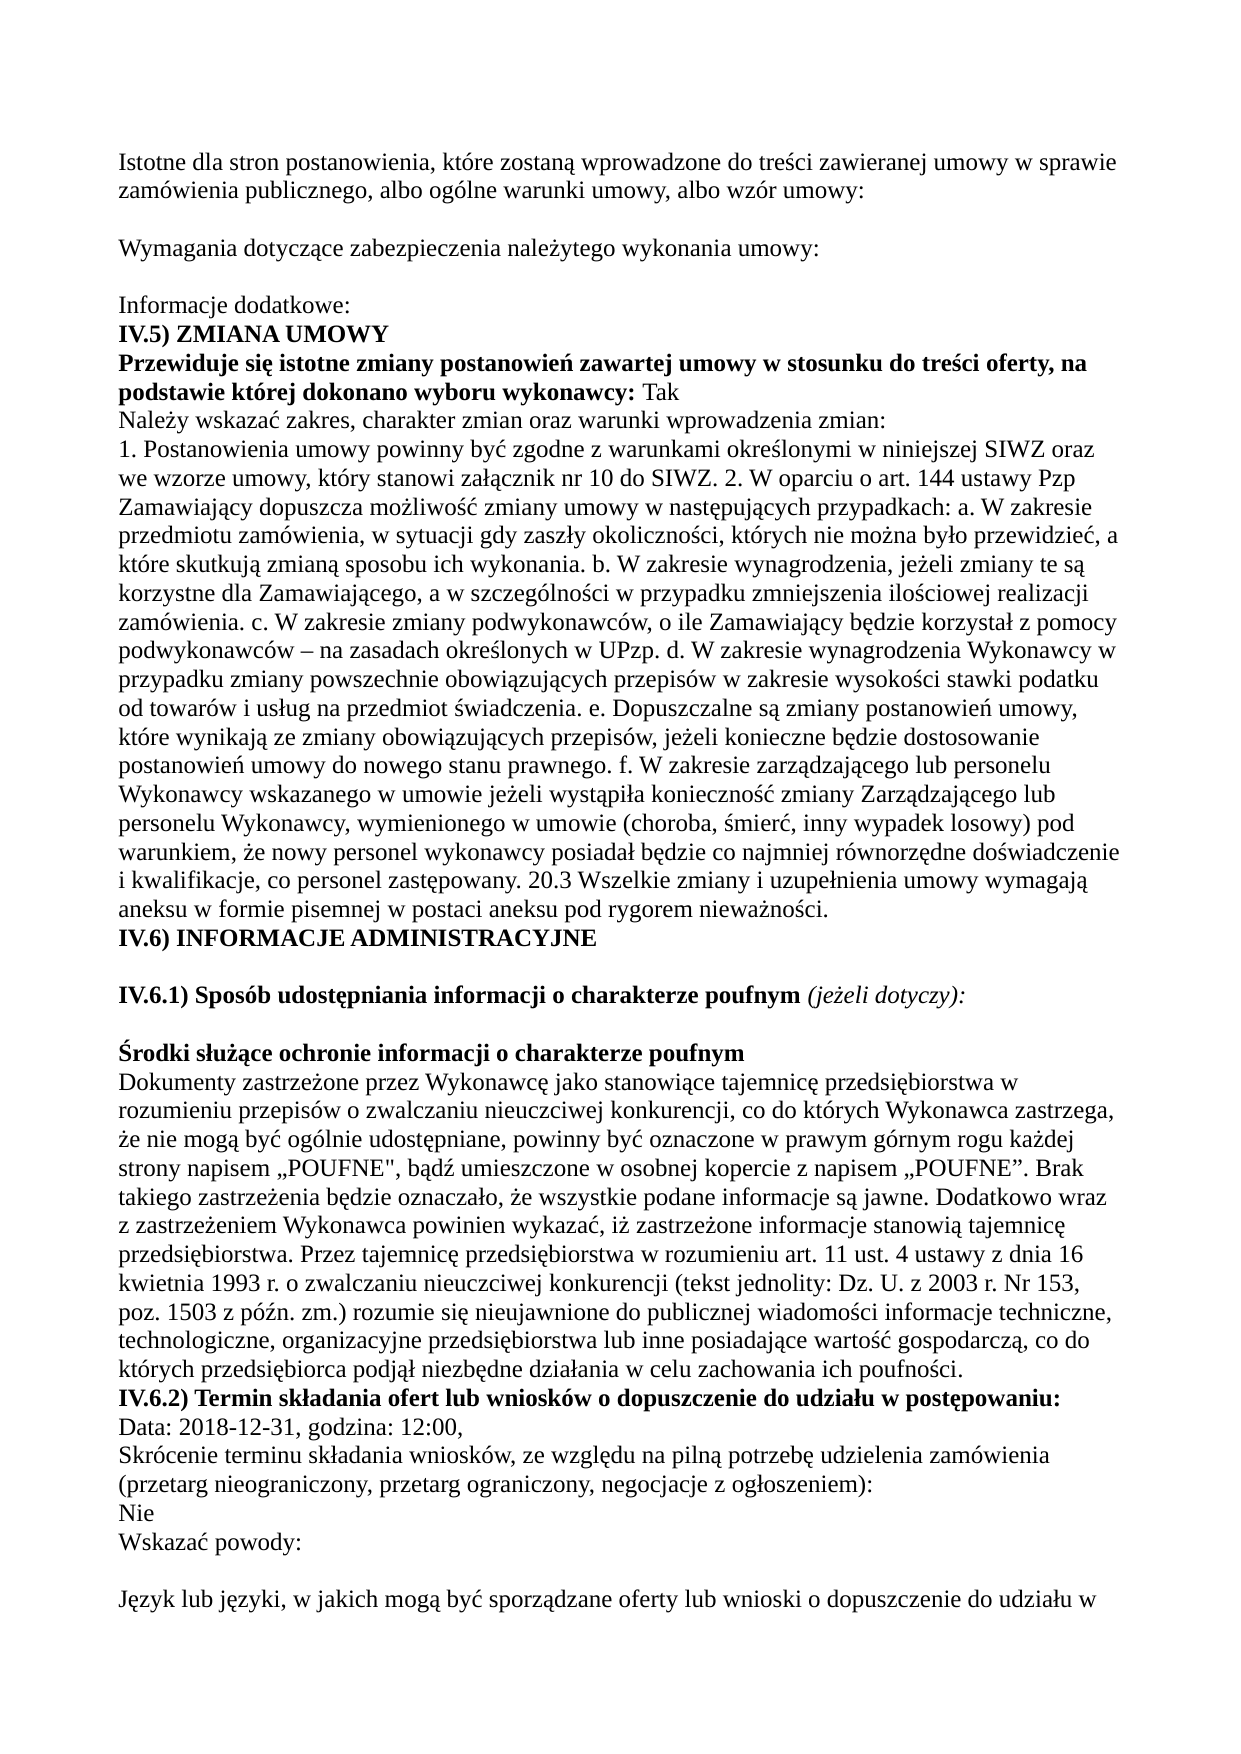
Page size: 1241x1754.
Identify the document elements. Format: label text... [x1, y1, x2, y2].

text IV.5) ZMIANA UMOWY Przewiduje się istotne zmiany postanowień zawartej umowy w stosunku do treści oferty, na podstawie której dokonano wyboru wykonawcy: Tak Należy wskazać zakres, charakter zmian oraz warunki wprowadzenia zmian: 1. Postanowienia umowy powinny być zgodne z warunkami określonymi w niniejszej SIWZ oraz we wzorze umowy, który stanowi załącznik nr 10 do SIWZ. 2. W oparciu o art. 144 ustawy Pzp Zamawiający dopuszcza możliwość zmiany umowy w następujących przypadkach: a. W zakresie przedmiotu zamówienia, w sytuacji gdy zaszły okoliczności, których nie można było przewidzieć, a które skutkują zmianą sposobu ich wykonania. b. W zakresie wynagrodzenia, jeżeli zmiany te są korzystne dla Zamawiającego, a w szczególności w przypadku zmniejszenia ilościowej realizacji zamówienia. c. W zakresie zmiany podwykonawców, o ile Zamawiający będzie korzystał z pomocy podwykonawców – na zasadach określonych w UPzp. d. W zakresie wynagrodzenia Wykonawcy w przypadku zmiany powszechnie obowiązujących przepisów w zakresie wysokości stawki podatku od towarów i usług na przedmiot świadczenia. e. Dopuszczalne są zmiany postanowień umowy, które wynikają ze zmiany obowiązujących przepisów, jeżeli konieczne będzie dostosowanie postanowień umowy do nowego stanu prawnego. f. W zakresie zarządzającego lub personelu Wykonawcy wskazanego w umowie jeżeli wystąpiła konieczność zmiany Zarządzającego lub personelu Wykonawcy, wymienionego w umowie (choroba, śmierć, inny wypadek losowy) pod warunkiem, że nowy personel wykonawcy posiadał będzie co najmniej równorzędne doświadczenie i kwalifikacje, co personel zastępowany. 20.3 Wszelkie zmiany i uzupełnienia umowy wymagają aneksu w formie pisemnej w postaci aneksu pod rygorem nieważności. IV.6) INFORMACJE ADMINISTRACYJNE IV.6.1) Sposób udostępniania informacji o charakterze poufnym (jeżeli dotyczy): Środki służące ochronie informacji o charakterze poufnym Dokumenty zastrzeżone przez Wykonawcę jako stanowiące tajemnicę przedsiębiorstwa w rozumieniu przepisów o zwalczaniu nieuczciwej konkurencji, co do których Wykonawca zastrzega, że nie mogą być ogólnie udostępniane, powinny być oznaczone w prawym górnym rogu każdej strony napisem „POUFNE", bądź umieszczone w osobnej kopercie z napisem „POUFNE”. Brak takiego zastrzeżenia będzie oznaczało, że wszystkie podane informacje są jawne. Dodatkowo wraz z zastrzeżeniem Wykonawca powinien wykazać, iż zastrzeżone informacje stanowią tajemnicę przedsiębiorstwa. Przez tajemnicę przedsiębiorstwa w rozumieniu art. 11 ust. 4 ustawy z dnia 16 kwietnia 1993 r. o zwalczaniu nieuczciwej konkurencji (tekst jednolity: Dz. U. z 2003 r. Nr 153, poz. 1503 z późn. zm.) rozumie się nieujawnione do publicznej wiadomości informacje techniczne, technologiczne, organizacyjne przedsiębiorstwa lub inne posiadające wartość gospodarczą, co do których przedsiębiorca podjął niezbędne działania w celu zachowania ich poufności. IV.6.2) Termin składania ofert lub wniosków o dopuszczenie do udziału w postępowaniu: Data: 2018-12-31, godzina: 12:00, Skrócenie terminu składania wniosków, ze względu na pilną potrzebę udzielenia zamówienia (przetarg nieograniczony, przetarg ograniczony, negocjacje z ogłoszeniem): Nie Wskazać powody: Język lub języki, w jakich mogą być sporządzane oferty lub wnioski o dopuszczenie do udziału w [118, 319, 1122, 1613]
text Wymagania dotyczące zabezpieczenia należytego wykonania umowy: [118, 204, 1122, 262]
text Informacje dodatkowe: [118, 262, 1122, 319]
text Istotne dla stron postanowienia, które zostaną wprowadzone do treści zawieranej umowy w sprawie zamówienia publicznego, albo ogólne warunki umowy, albo wzór umowy: [118, 118, 1122, 204]
